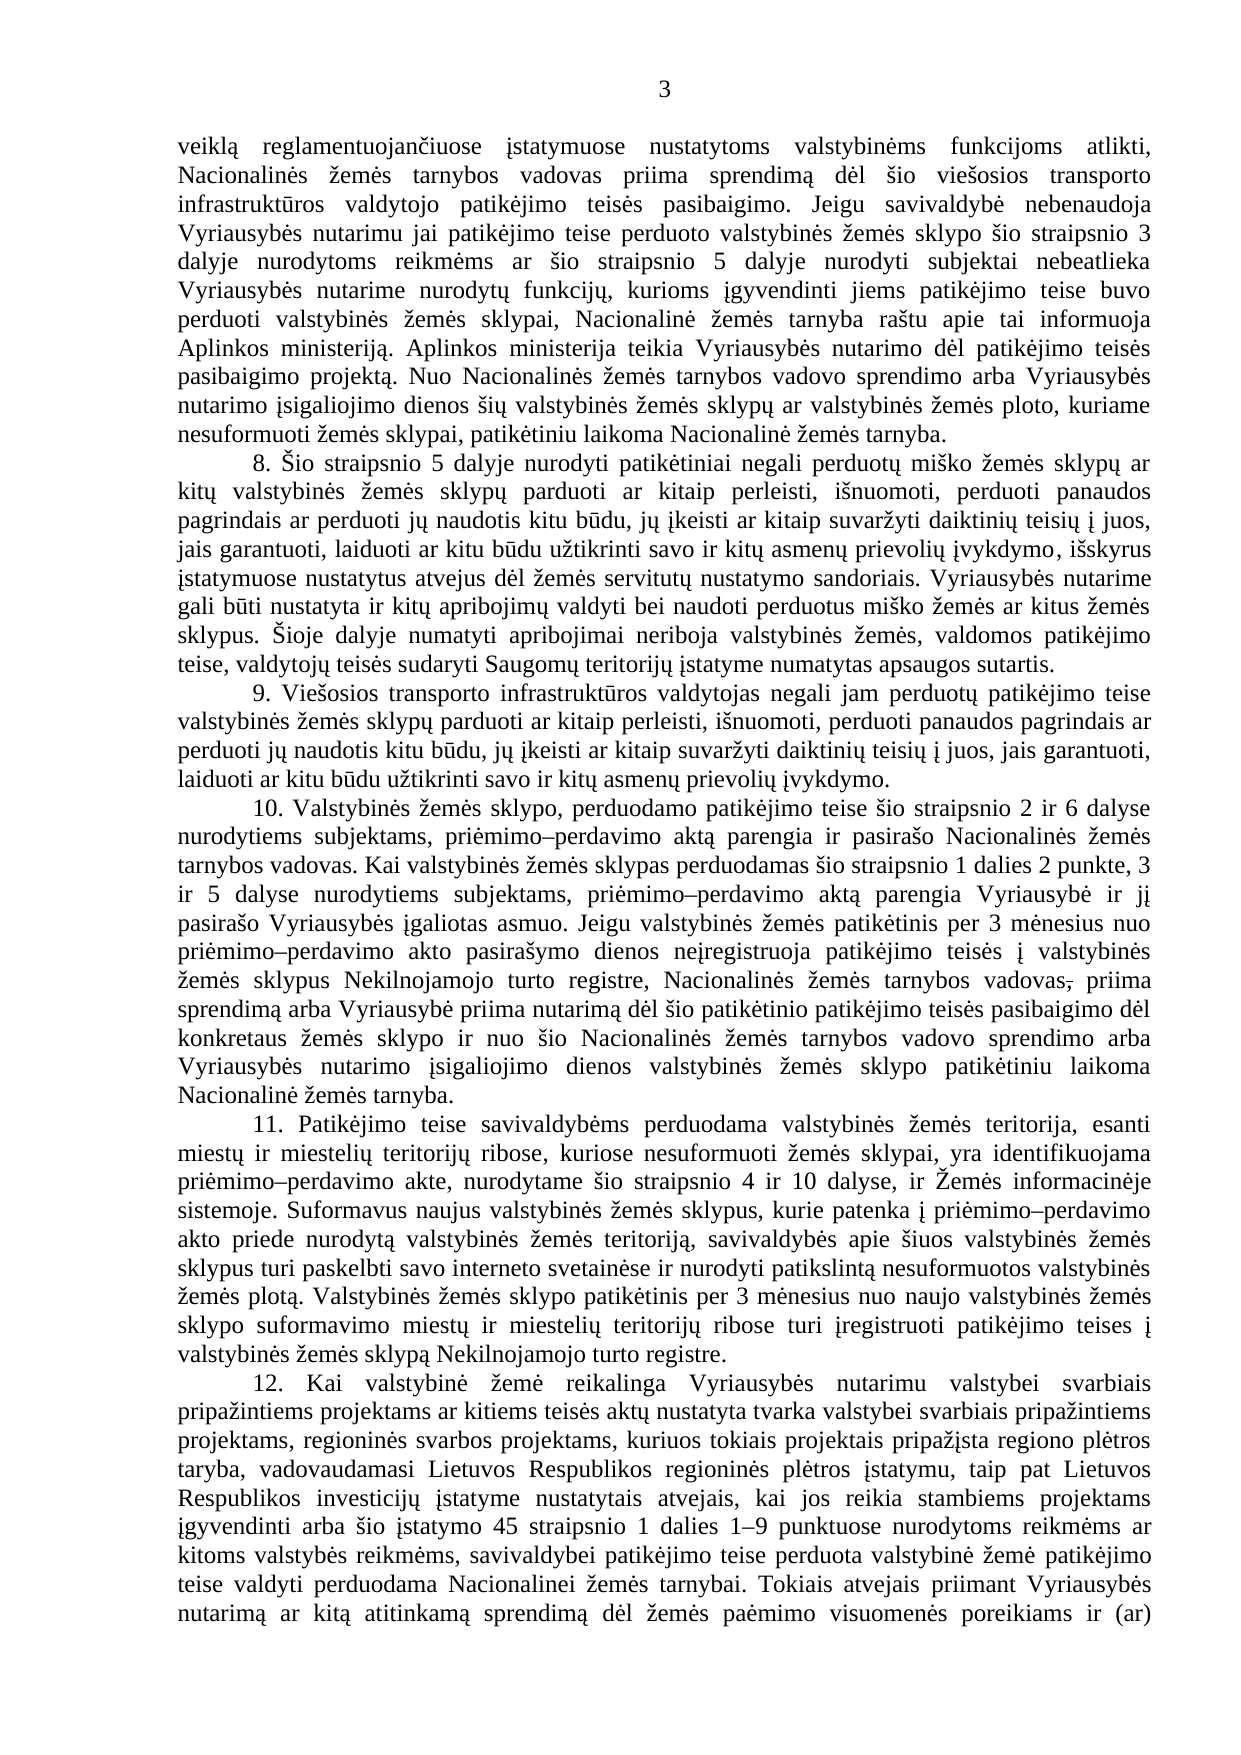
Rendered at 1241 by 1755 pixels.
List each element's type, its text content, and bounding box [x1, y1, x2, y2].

text 9. Viešosios transporto infrastruktūros valdytojas negali jam perduotų patikėjimo teise valstybinės žemės sklypų parduoti ar kitaip perleisti, išnuomoti, perduoti panaudos pagrindais ar perduoti jų naudotis kitu būdu, jų įkeisti ar kitaip suvaržyti daiktinių teisių į juos, jais garantuoti, laiduoti ar kitu būdu užtikrinti savo ir kitų asmenų prievolių įvykdymo. [177, 678, 1152, 793]
text 11. Patikėjimo teise savivaldybėms perduodama valstybinės žemės teritorija, esanti miestų ir miestelių teritorijų ribose, kuriose nesuformuoti žemės sklypai, yra identifikuojama priėmimo–perdavimo akte, nurodytame šio straipsnio 4 ir 10 dalyse, ir Žemės informacinėje sistemoje. Suformavus naujus valstybinės žemės sklypus, kurie patenka į priėmimo–perdavimo akto priede nurodytą valstybinės žemės teritoriją, savivaldybės apie šiuos valstybinės žemės sklypus turi paskelbti savo interneto svetainėse ir nurodyti patikslintą nesuformuotos valstybinės žemės plotą. Valstybinės žemės sklypo patikėtinis per 3 mėnesius nuo naujo valstybinės žemės sklypo suformavimo miestų ir miestelių teritorijų ribose turi įregistruoti patikėjimo teises į valstybinės žemės sklypą Nekilnojamojo turto registre. [177, 1109, 1152, 1368]
text 8. Šio straipsnio 5 dalyje nurodyti patikėtiniai negali perduotų miško žemės sklypų ar kitų valstybinės žemės sklypų parduoti ar kitaip perleisti, išnuomoti, perduoti panaudos pagrindais ar perduoti jų naudotis kitu būdu, jų įkeisti ar kitaip suvaržyti daiktinių teisių į juos, jais garantuoti, laiduoti ar kitu būdu užtikrinti savo ir kitų asmenų prievolių įvykdymo, išskyrus įstatymuose nustatytus atvejus dėl žemės servitutų nustatymo sandoriais. Vyriausybės nutarime gali būti nustatyta ir kitų apribojimų valdyti bei naudoti perduotus miško žemės ar kitus žemės sklypus. Šioje dalyje numatyti apribojimai neriboja valstybinės žemės, valdomos patikėjimo teise, valdytojų teisės sudaryti Saugomų teritorijų įstatyme numatytas apsaugos sutartis. [177, 448, 1152, 678]
text 12. Kai valstybinė žemė reikalinga Vyriausybės nutarimu valstybei svarbiais pripažintiems projektams ar kitiems teisės aktų nustatyta tvarka valstybei svarbiais pripažintiems projektams, regioninės svarbos projektams, kuriuos tokiais projektais pripažįsta regiono plėtros taryba, vadovaudamasi Lietuvos Respublikos regioninės plėtros įstatymu, taip pat Lietuvos Respublikos investicijų įstatyme nustatytais atvejais, kai jos reikia stambiems projektams įgyvendinti arba šio įstatymo 45 straipsnio 1 dalies 1–9 punktuose nurodytoms reikmėms ar kitoms valstybės reikmėms, savivaldybei patikėjimo teise perduota valstybinė žemė patikėjimo teise valdyti perduodama Nacionalinei žemės tarnybai. Tokiais atvejais priimant Vyriausybės nutarimą ar kitą atitinkamą sprendimą dėl žemės paėmimo visuomenės poreikiams ir (ar) [177, 1368, 1152, 1626]
text 10. Valstybinės žemės sklypo, perduodamo patikėjimo teise šio straipsnio 2 ir 6 dalyse nurodytiems subjektams, priėmimo–perdavimo aktą parengia ir pasirašo Nacionalinės žemės tarnybos vadovas. Kai valstybinės žemės sklypas perduodamas šio straipsnio 1 dalies 2 punkte, 3 ir 5 dalyse nurodytiems subjektams, priėmimo–perdavimo aktą parengia Vyriausybė ir jį pasirašo Vyriausybės įgaliotas asmuo. Jeigu valstybinės žemės patikėtinis per 3 mėnesius nuo priėmimo–perdavimo akto pasirašymo dienos neįregistruoja patikėjimo teisės į valstybinės žemės sklypus Nekilnojamojo turto registre, Nacionalinės žemės tarnybos vadovas, priima sprendimą arba Vyriausybė priima nutarimą dėl šio patikėtinio patikėjimo teisės pasibaigimo dėl konkretaus žemės sklypo ir nuo šio Nacionalinės žemės tarnybos vadovo sprendimo arba Vyriausybės nutarimo įsigaliojimo dienos valstybinės žemės sklypo patikėtiniu laikoma Nacionalinė žemės tarnyba. [177, 793, 1152, 1109]
text veiklą reglamentuojančiuose įstatymuose nustatytoms valstybinėms funkcijoms atlikti, Nacionalinės žemės tarnybos vadovas priima sprendimą dėl šio viešosios transporto infrastruktūros valdytojo patikėjimo teisės pasibaigimo. Jeigu savivaldybė nebenaudoja Vyriausybės nutarimu jai patikėjimo teise perduoto valstybinės žemės sklypo šio straipsnio 3 dalyje nurodytoms reikmėms ar šio straipsnio 5 dalyje nurodyti subjektai nebeatlieka Vyriausybės nutarime nurodytų funkcijų, kurioms įgyvendinti jiems patikėjimo teise buvo perduoti valstybinės žemės sklypai, Nacionalinė žemės tarnyba raštu apie tai informuoja Aplinkos ministeriją. Aplinkos ministerija teikia Vyriausybės nutarimo dėl patikėjimo teisės pasibaigimo projektą. Nuo Nacionalinės žemės tarnybos vadovo sprendimo arba Vyriausybės nutarimo įsigaliojimo dienos šių valstybinės žemės sklypų ar valstybinės žemės ploto, kuriame nesuformuoti žemės sklypai, patikėtiniu laikoma Nacionalinė žemės tarnyba. [177, 131, 1152, 448]
